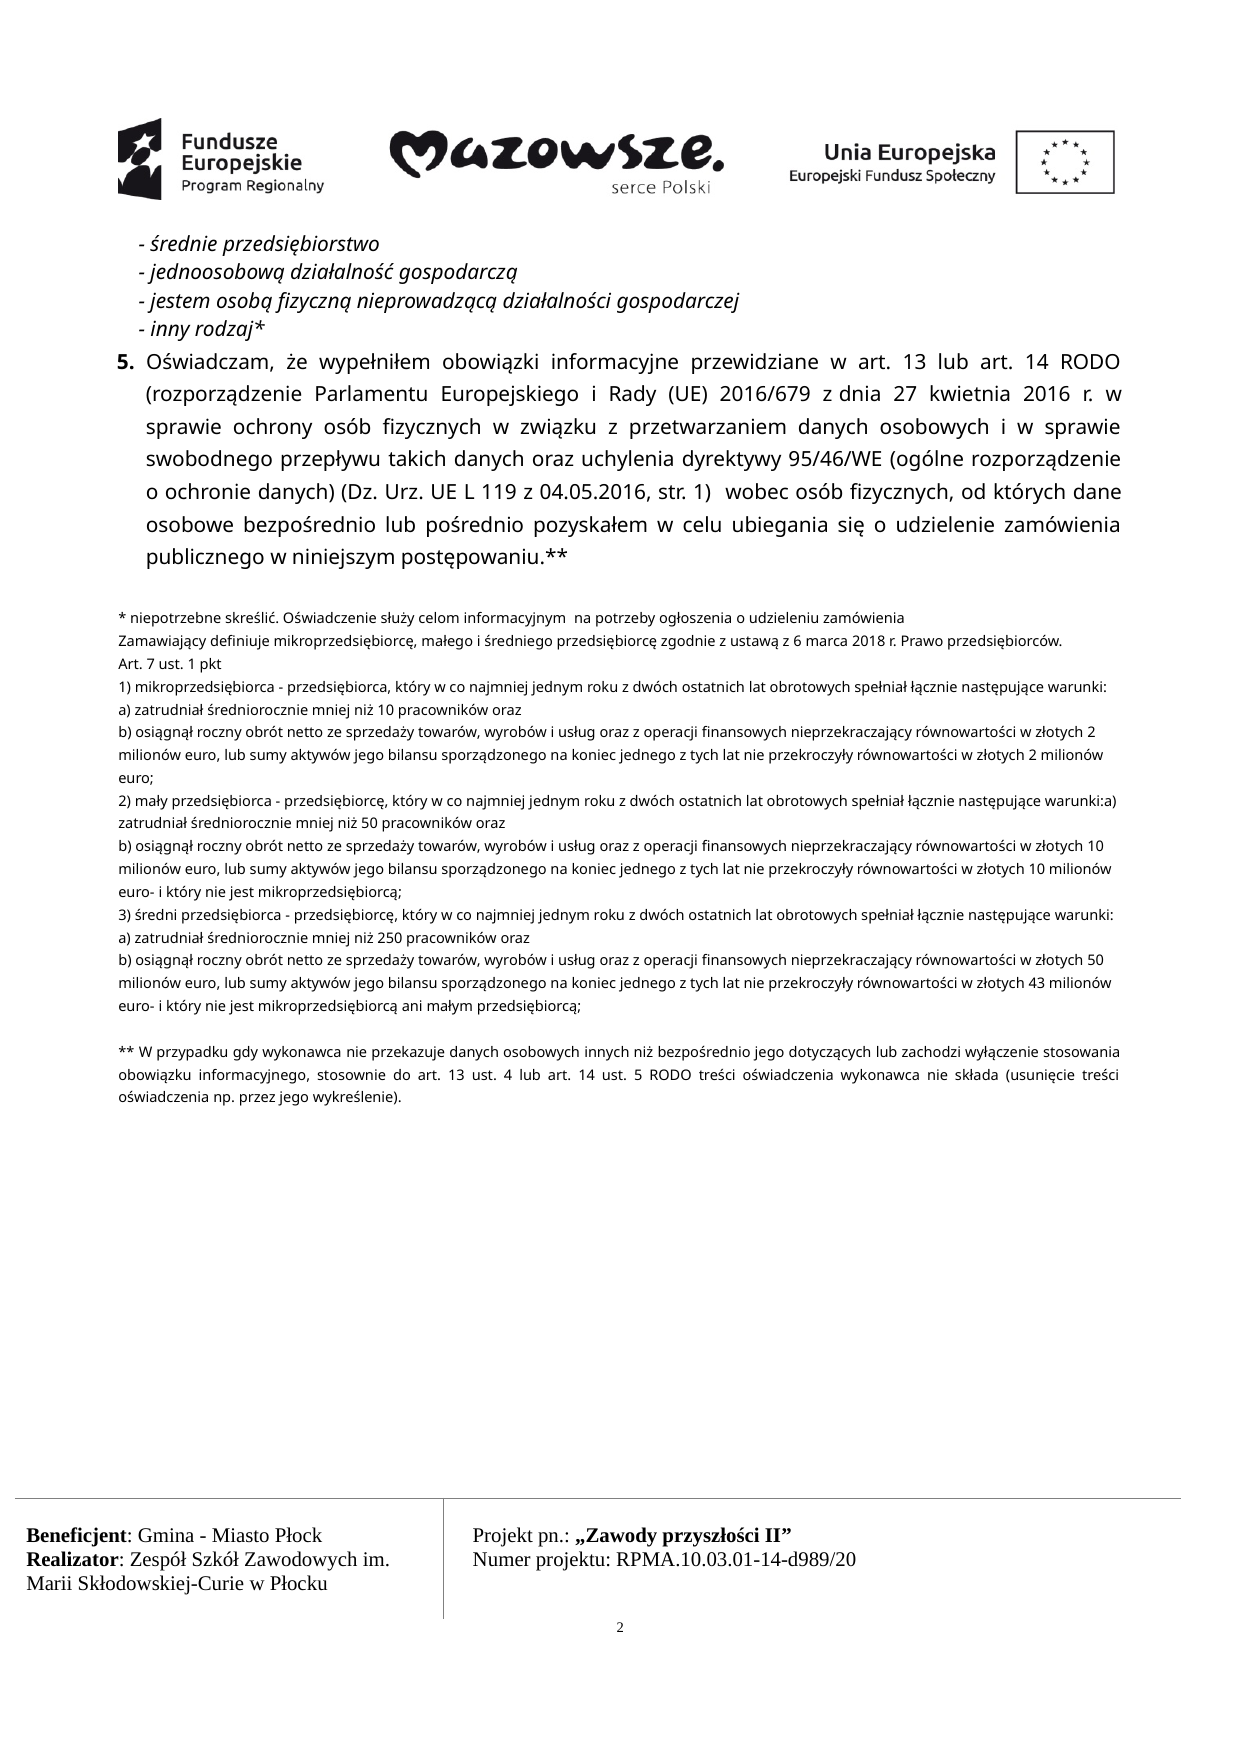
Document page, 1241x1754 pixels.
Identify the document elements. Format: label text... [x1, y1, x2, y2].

text - średnie przedsiębiorstwo [117, 229, 1122, 257]
text a) zatrudniał średniorocznie mniej niż 250 pracowników oraz [118, 927, 1122, 947]
text Zamawiający definiuje mikroprzedsiębiorcę, małego i średniego przedsiębiorcę zgodnie z ustawą z 6 marca 2018 r. Prawo przedsiębiorców. Art. 7 ust. 1 pkt 1) mikroprzedsiębiorca - przedsiębiorca, który w co najmniej jednym roku z dwóch ostatnich lat obrotowych spełniał łącznie następujące warunki: a) zatrudniał średniorocznie mniej niż 10 pracowników oraz b) osiągnął roczny obrót netto ze sprzedaży towarów, wyrobów i usług oraz z operacji finansowych nieprzekraczający równowartości w złotych 2 milionów euro, lub sumy aktywów jego bilansu sporządzonego na koniec jednego z tych lat nie przekroczyły równowartości w złotych 2 milionów euro; 2) mały przedsiębiorca - przedsiębiorcę, który w co najmniej jednym roku z dwóch ostatnich lat obrotowych spełniał łącznie następujące warunki:a) zatrudniał średniorocznie mniej niż 50 pracowników oraz [118, 631, 1122, 833]
text - jednoosobową działalność gospodarczą [117, 257, 1122, 286]
text 5. Oświadczam, że wypełniłem obowiązki informacyjne przewidziane w art. 13 lub art. 14 RODO (rozporządzenie Parlamentu Europejskiego i Rady (UE) 2016/679 z dnia 27 kwietnia 2016 r. w sprawie ochrony osób fizycznych w związku z przetwarzaniem danych osobowych i w sprawie swobodnego przepływu takich danych oraz uchylenia dyrektywy 95/46/WE (ogólne rozporządzenie o ochronie danych) (Dz. Urz. UE L 119 z 04.05.2016, str. 1) wobec osób fizycznych, od których dane osobowe bezpośrednio lub pośrednio pozyskałem w celu ubiegania się o udzielenie zamówienia publicznego w niniejszym postępowaniu.** [117, 347, 1122, 571]
text - inny rodzaj* [117, 314, 1122, 343]
picture [118, 118, 1119, 200]
text b) osiągnął roczny obrót netto ze sprzedaży towarów, wyrobów i usług oraz z operacji finansowych nieprzekraczający równowartości w złotych 50 milionów euro, lub sumy aktywów jego bilansu sporządzonego na koniec jednego z tych lat nie przekroczyły równowartości w złotych 43 milionów euro- i który nie jest mikroprzedsiębiorcą ani małym przedsiębiorcą; [118, 950, 1122, 1016]
text * niepotrzebne skreślić. Oświadczenie służy celom informacyjnym na potrzeby ogłoszenia o udzieleniu zamówienia [118, 608, 1122, 628]
text - jestem osobą fizyczną nieprowadzącą działalności gospodarczej [117, 286, 1122, 314]
text b) osiągnął roczny obrót netto ze sprzedaży towarów, wyrobów i usług oraz z operacji finansowych nieprzekraczający równowartości w złotych 10 milionów euro, lub sumy aktywów jego bilansu sporządzonego na koniec jednego z tych lat nie przekroczyły równowartości w złotych 10 milionów euro- i który nie jest mikroprzedsiębiorcą; 3) średni przedsiębiorca - przedsiębiorcę, który w co najmniej jednym roku z dwóch ostatnich lat obrotowych spełniał łącznie następujące warunki: [118, 836, 1122, 924]
text ** W przypadku gdy wykonawca nie przekazuje danych osobowych innych niż bezpośrednio jego dotyczących lub zachodzi wyłączenie stosowania obowiązku informacyjnego, stosownie do art. 13 ust. 4 lub art. 14 ust. 5 RODO treści oświadczenia wykonawca nie składa (usunięcie treści oświadczenia np. przez jego wykreślenie). [118, 1041, 1122, 1107]
